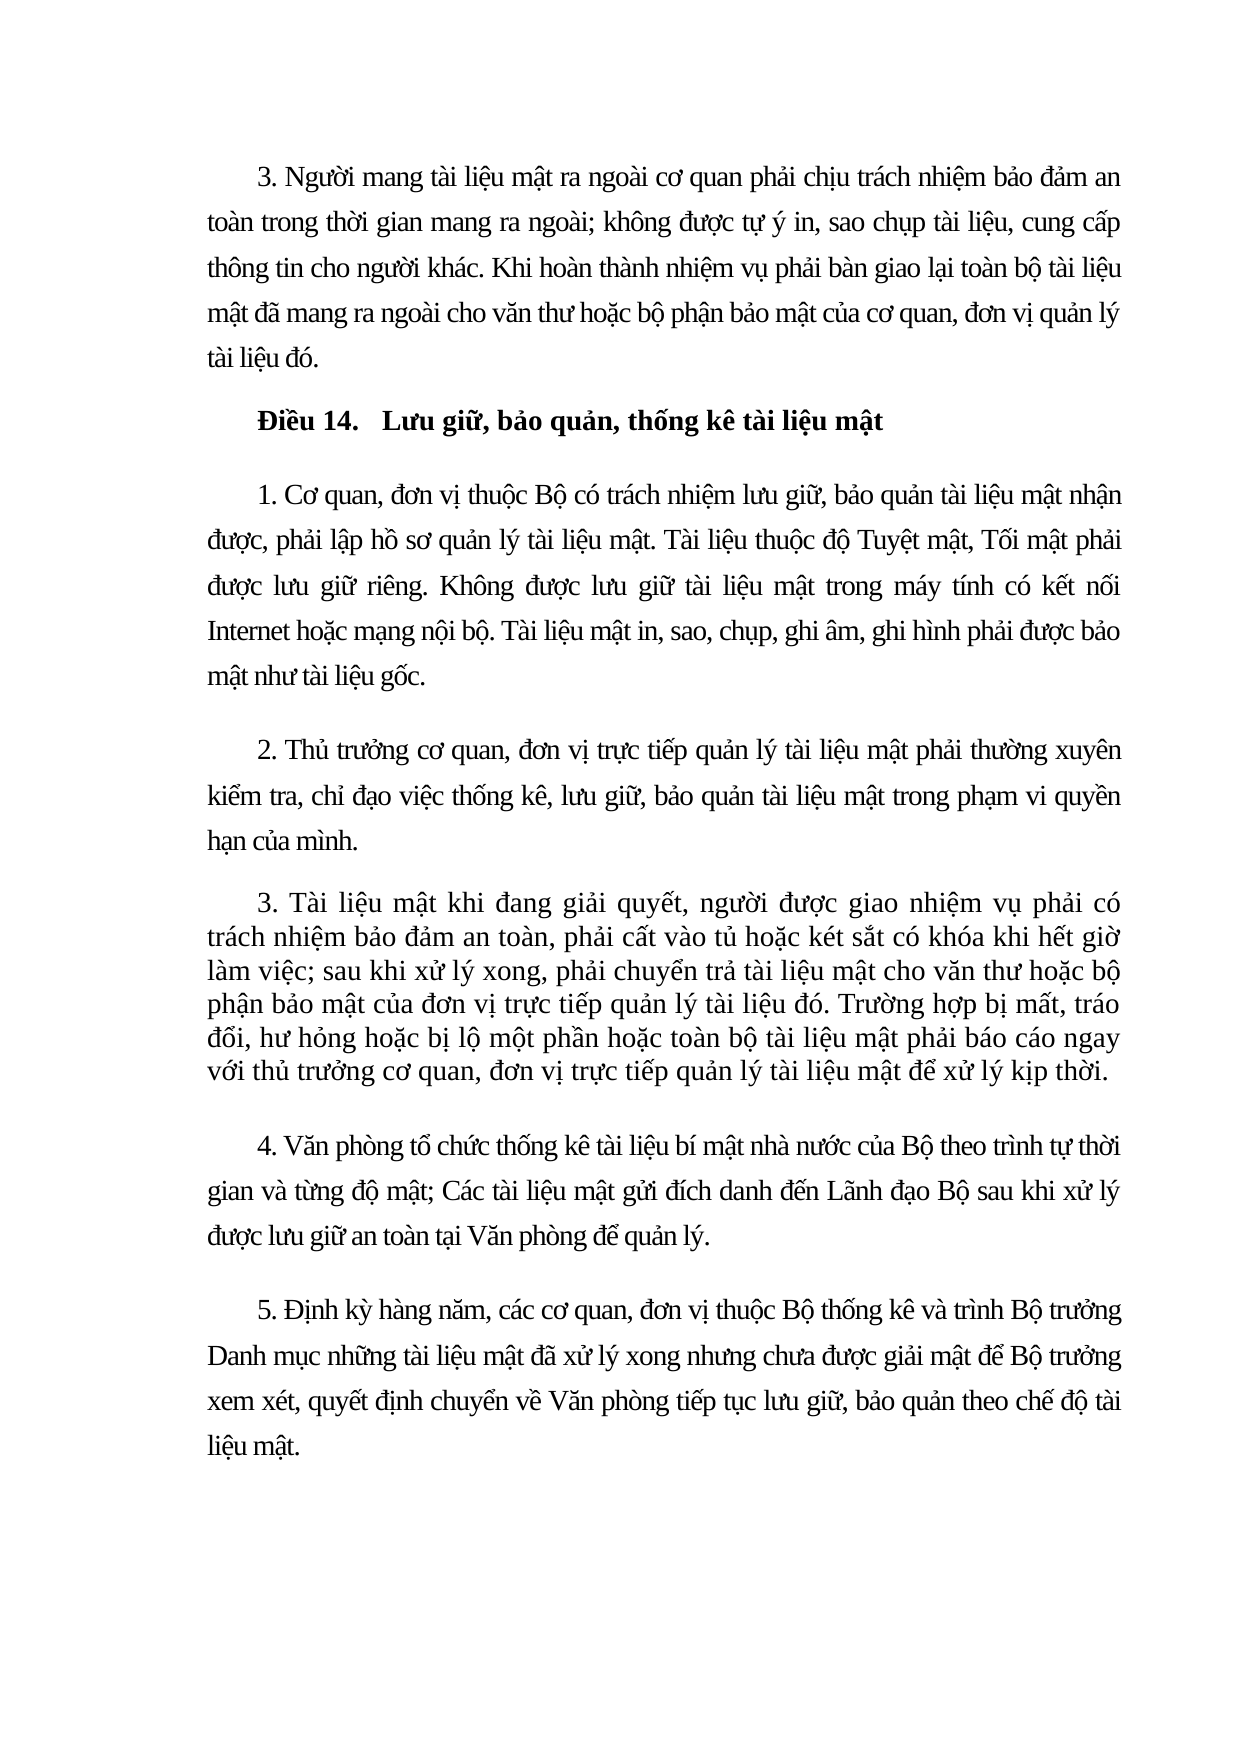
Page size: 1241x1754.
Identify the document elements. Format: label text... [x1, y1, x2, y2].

text 2. Thủ trưởng cơ quan, đơn vị trực tiếp quản lý tài liệu mật phải thường xuyên kiểm tra, chỉ đạo việc thống kê, lưu giữ, bảo quản tài liệu mật trong phạm vi quyền hạn của mình. [207, 721, 1122, 856]
text 3. Người mang tài liệu mật ra ngoài cơ quan phải chịu trách nhiệm bảo đảm an toàn trong thời gian mang ra ngoài; không được tự ý in, sao chụp tài liệu, cung cấp thông tin cho người khác. Khi hoàn thành nhiệm vụ phải bàn giao lại toàn bộ tài liệu mật đã mang ra ngoài cho văn thư hoặc bộ phận bảo mật của cơ quan, đơn vị quản lý tài liệu đó. [207, 148, 1122, 374]
text 1. Cơ quan, đơn vị thuộc Bộ có trách nhiệm lưu giữ, bảo quản tài liệu mật nhận được, phải lập hồ sơ quản lý tài liệu mật. Tài liệu thuộc độ Tuyệt mật, Tối mật phải được lưu giữ riêng. Không được lưu giữ tài liệu mật trong máy tính có kết nối Internet hoặc mạng nội bộ. Tài liệu mật in, sao, chụp, ghi âm, ghi hình phải được bảo mật như tài liệu gốc. [207, 466, 1122, 692]
text 3. Tài liệu mật khi đang giải quyết, người được giao nhiệm vụ phải có trách nhiệm bảo đảm an toàn, phải cất vào tủ hoặc két sắt có khóa khi hết giờ làm việc; sau khi xử lý xong, phải chuyển trả tài liệu mật cho văn thư hoặc bộ phận bảo mật của đơn vị trực tiếp quản lý tài liệu đó. Trường hợp bị mất, tráo đổi, hư hỏng hoặc bị lộ một phần hoặc toàn bộ tài liệu mật phải báo cáo ngay với thủ trưởng cơ quan, đơn vị trực tiếp quản lý tài liệu mật để xử lý kịp thời. [207, 886, 1122, 1087]
text 5. Định kỳ hàng năm, các cơ quan, đơn vị thuộc Bộ thống kê và trình Bộ trưởng Danh mục những tài liệu mật đã xử lý xong nhưng chưa được giải mật để Bộ trưởng xem xét, quyết định chuyển về Văn phòng tiếp tục lưu giữ, bảo quản theo chế độ tài liệu mật. [207, 1281, 1122, 1462]
text 4. Văn phòng tổ chức thống kê tài liệu bí mật nhà nước của Bộ theo trình tự thời gian và từng độ mật; Các tài liệu mật gửi đích danh đến Lãnh đạo Bộ sau khi xử lý được lưu giữ an toàn tại Văn phòng để quản lý. [207, 1116, 1122, 1252]
subtitle Lưu giữ, bảo quản, thống kê tài liệu mật [207, 403, 1122, 436]
